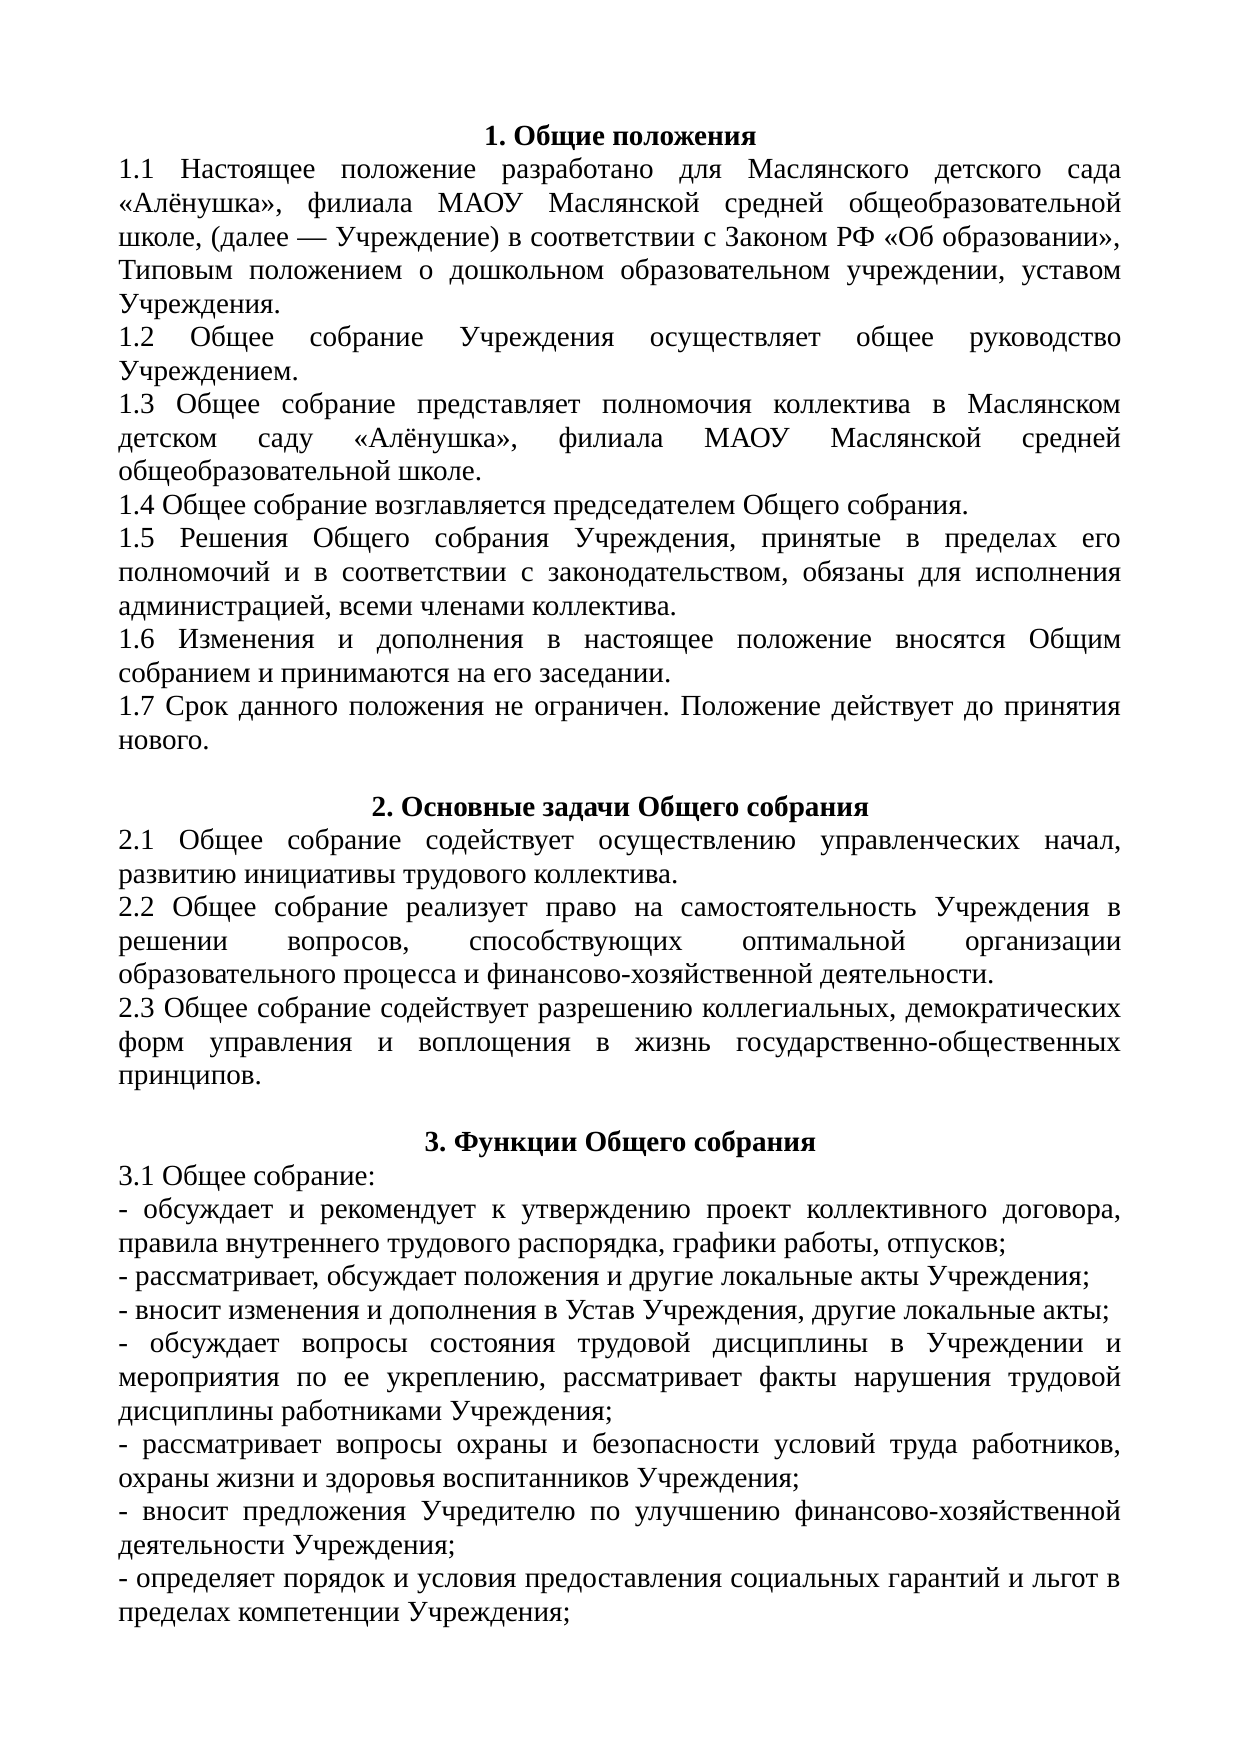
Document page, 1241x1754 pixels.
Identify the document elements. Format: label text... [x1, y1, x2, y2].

text 1.3 Общее собрание представляет полномочия коллектива в Маслянском детском саду «Алёнушка», филиала МАОУ Маслянской средней общеобразовательной школе. [118, 386, 1122, 487]
text 1.1 Настоящее положение разработано для Маслянского детского сада «Алёнушка», филиала МАОУ Маслянской средней общеобразовательной школе, (далее — Учреждение) в соответствии с Законом РФ «Об образовании», Типовым положением о дошкольном образовательном учреждении, уставом Учреждения. [118, 152, 1122, 319]
text 3.1 Общее собрание: [118, 1158, 1122, 1191]
text 1. Общие положения [118, 118, 1122, 152]
text 2.1 Общее собрание содействует осуществлению управленческих начал, развитию инициативы трудового коллектива. [118, 822, 1122, 889]
text 1.6 Изменения и дополнения в настоящее положение вносятся Общим собранием и принимаются на его заседании. [118, 621, 1122, 688]
text 1.4 Общее собрание возглавляется председателем Общего собрания. [118, 487, 1122, 521]
text - обсуждает вопросы состояния трудовой дисциплины в Учреждении и мероприятия по ее укреплению, рассматривает факты нарушения трудовой дисциплины работниками Учреждения; [118, 1326, 1122, 1426]
text - обсуждает и рекомендует к утверждению проект коллективного договора, правила внутреннего трудового распорядка, графики работы, отпусков; [118, 1191, 1122, 1258]
text 1.5 Решения Общего собрания Учреждения, принятые в пределах его полномочий и в соответствии с законодательством, обязаны для исполнения администрацией, всеми членами коллектива. [118, 521, 1122, 621]
text 2.2 Общее собрание реализует право на самостоятельность Учреждения в решении вопросов, способствующих оптимальной организации образовательного процесса и финансово-хозяйственной деятельности. [118, 889, 1122, 990]
text 1.2 Общее собрание Учреждения осуществляет общее руководство Учреждением. [118, 319, 1122, 386]
text - вносит предложения Учредителю по улучшению финансово-хозяйственной деятельности Учреждения; [118, 1493, 1122, 1560]
text 3. Функции Общего собрания [118, 1124, 1122, 1158]
text - определяет порядок и условия предоставления социальных гарантий и льгот в пределах компетенции Учреждения; [118, 1560, 1122, 1627]
text - рассматривает вопросы охраны и безопасности условий труда работников, охраны жизни и здоровья воспитанников Учреждения; [118, 1426, 1122, 1493]
text - вносит изменения и дополнения в Устав Учреждения, другие локальные акты; [118, 1292, 1122, 1326]
text 2.3 Общее собрание содействует разрешению коллегиальных, демократических форм управления и воплощения в жизнь государственно-общественных принципов. [118, 990, 1122, 1091]
text - рассматривает, обсуждает положения и другие локальные акты Учреждения; [118, 1258, 1122, 1292]
text 1.7 Срок данного положения не ограничен. Положение действует до принятия нового. [118, 688, 1122, 755]
text 2. Основные задачи Общего собрания [118, 789, 1122, 822]
